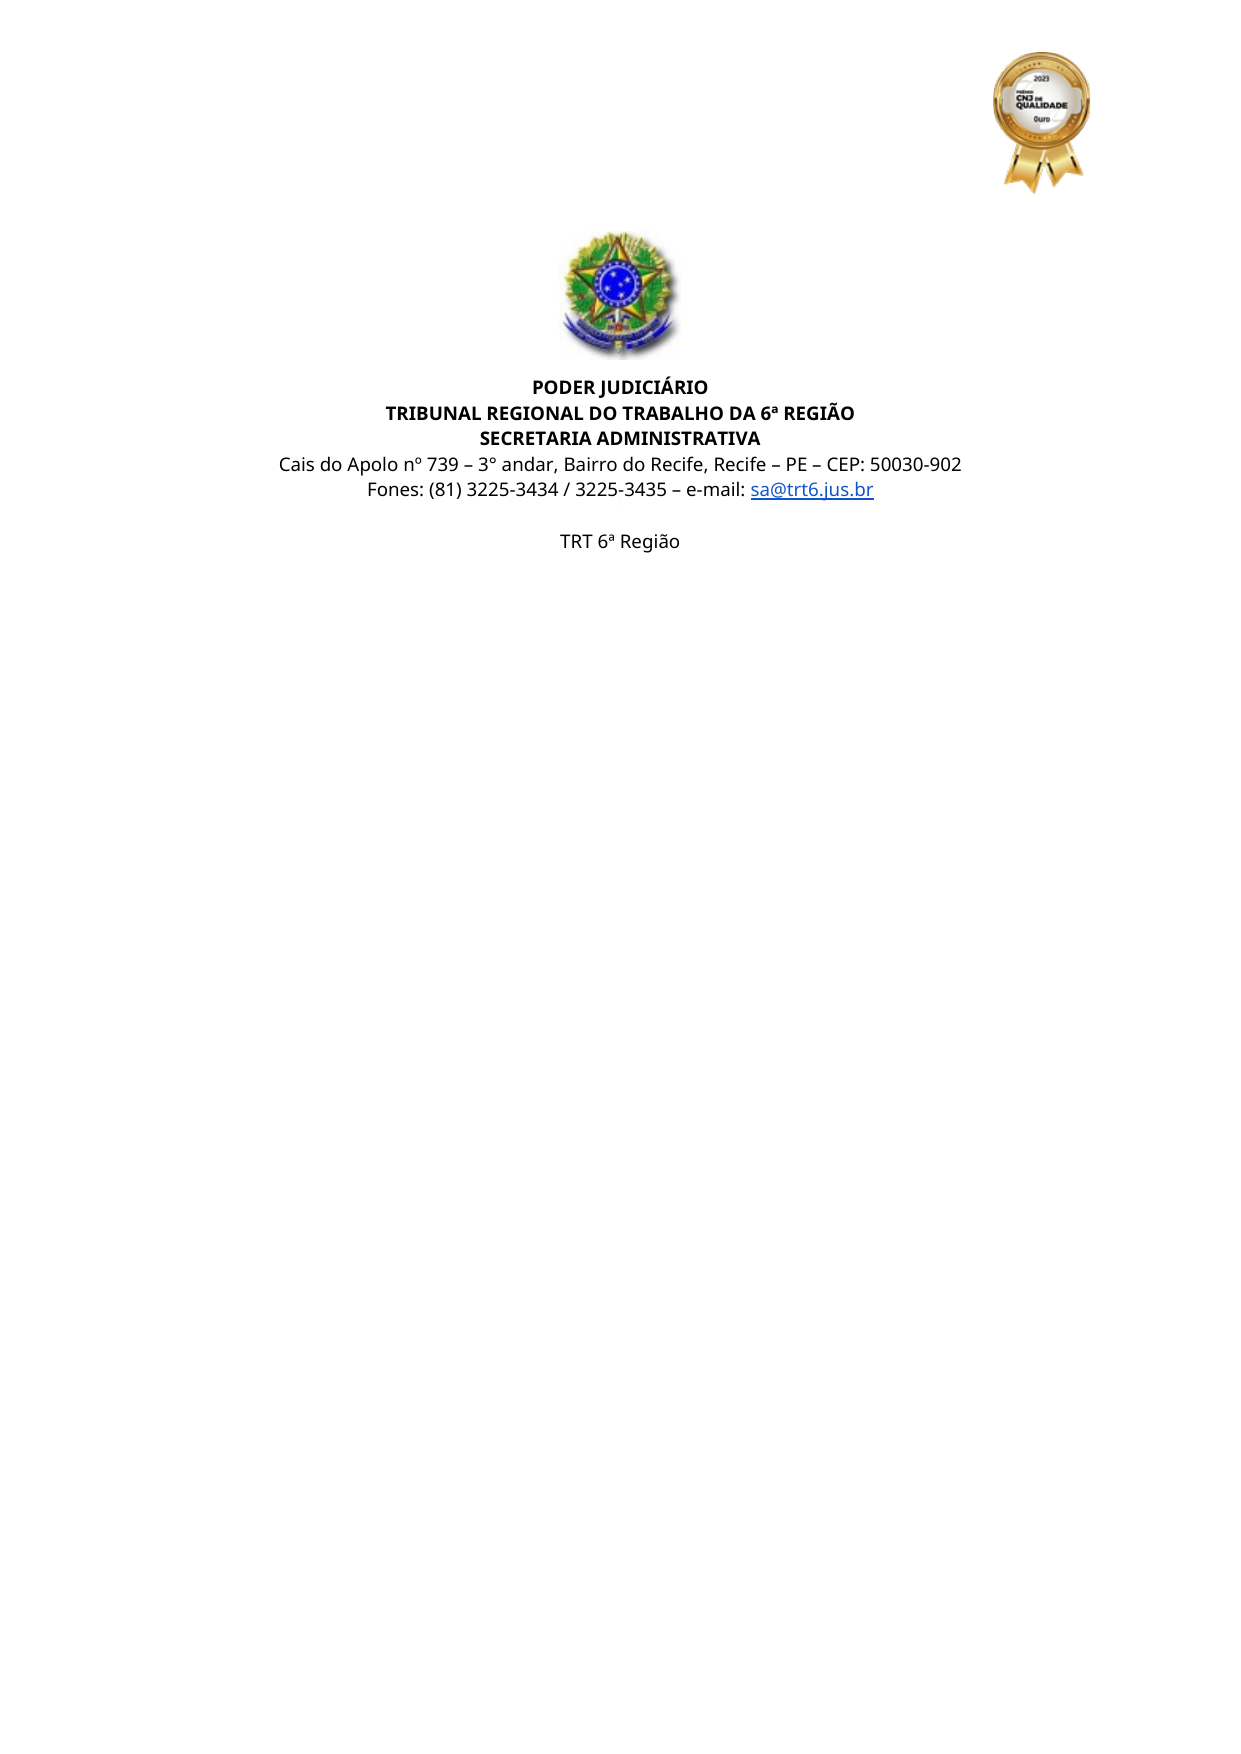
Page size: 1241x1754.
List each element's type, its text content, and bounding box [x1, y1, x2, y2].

picture [559, 231, 682, 360]
picture [993, 52, 1091, 194]
text TRT 6ª Região [150, 528, 1090, 554]
